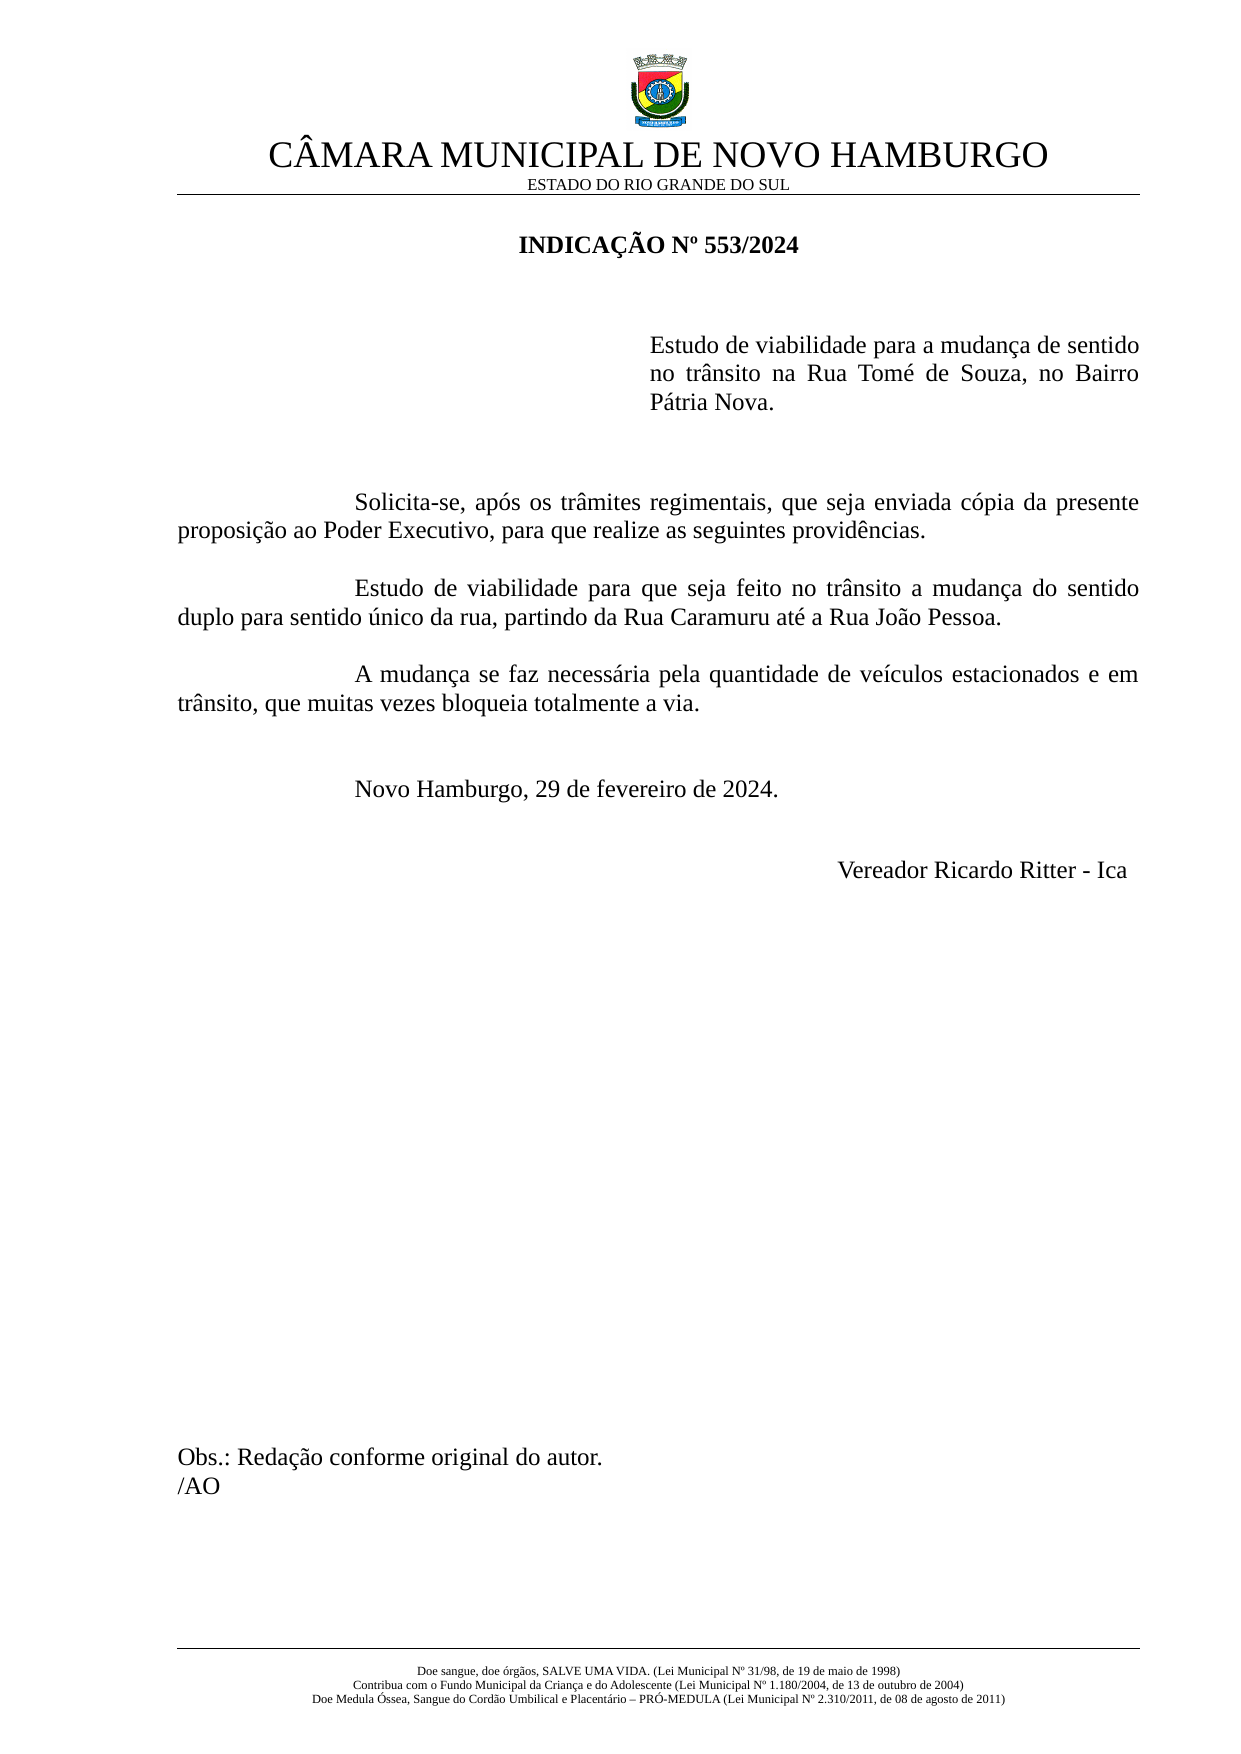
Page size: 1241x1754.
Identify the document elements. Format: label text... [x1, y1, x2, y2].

text INDICAÇÃO Nº 553/2024 [177, 230, 1140, 259]
text Vereador Ricardo Ritter - Ica [177, 855, 1140, 884]
text /AO [177, 1471, 1140, 1499]
text Obs.: Redação conforme original do autor. [177, 1442, 1140, 1471]
text Solicita-se, após os trâmites regimentais, que seja enviada cópia da presente proposição ao Poder Executivo, para que realize as seguintes providências. [177, 487, 1140, 544]
text A mudança se faz necessária pela quantidade de veículos estacionados e em trânsito, que muitas vezes bloqueia totalmente a via. [177, 659, 1140, 717]
picture [626, 48, 692, 131]
text Estudo de viabilidade para a mudança de sentido no trânsito na Rua Tomé de Souza, no Bairro Pátria Nova. [649, 330, 1140, 416]
text Novo Hamburgo, 29 de fevereiro de 2024. [177, 774, 1140, 803]
text Estudo de viabilidade para que seja feito no trânsito a mudança do sentido duplo para sentido único da rua, partindo da Rua Caramuru até a Rua João Pessoa. [177, 573, 1140, 631]
